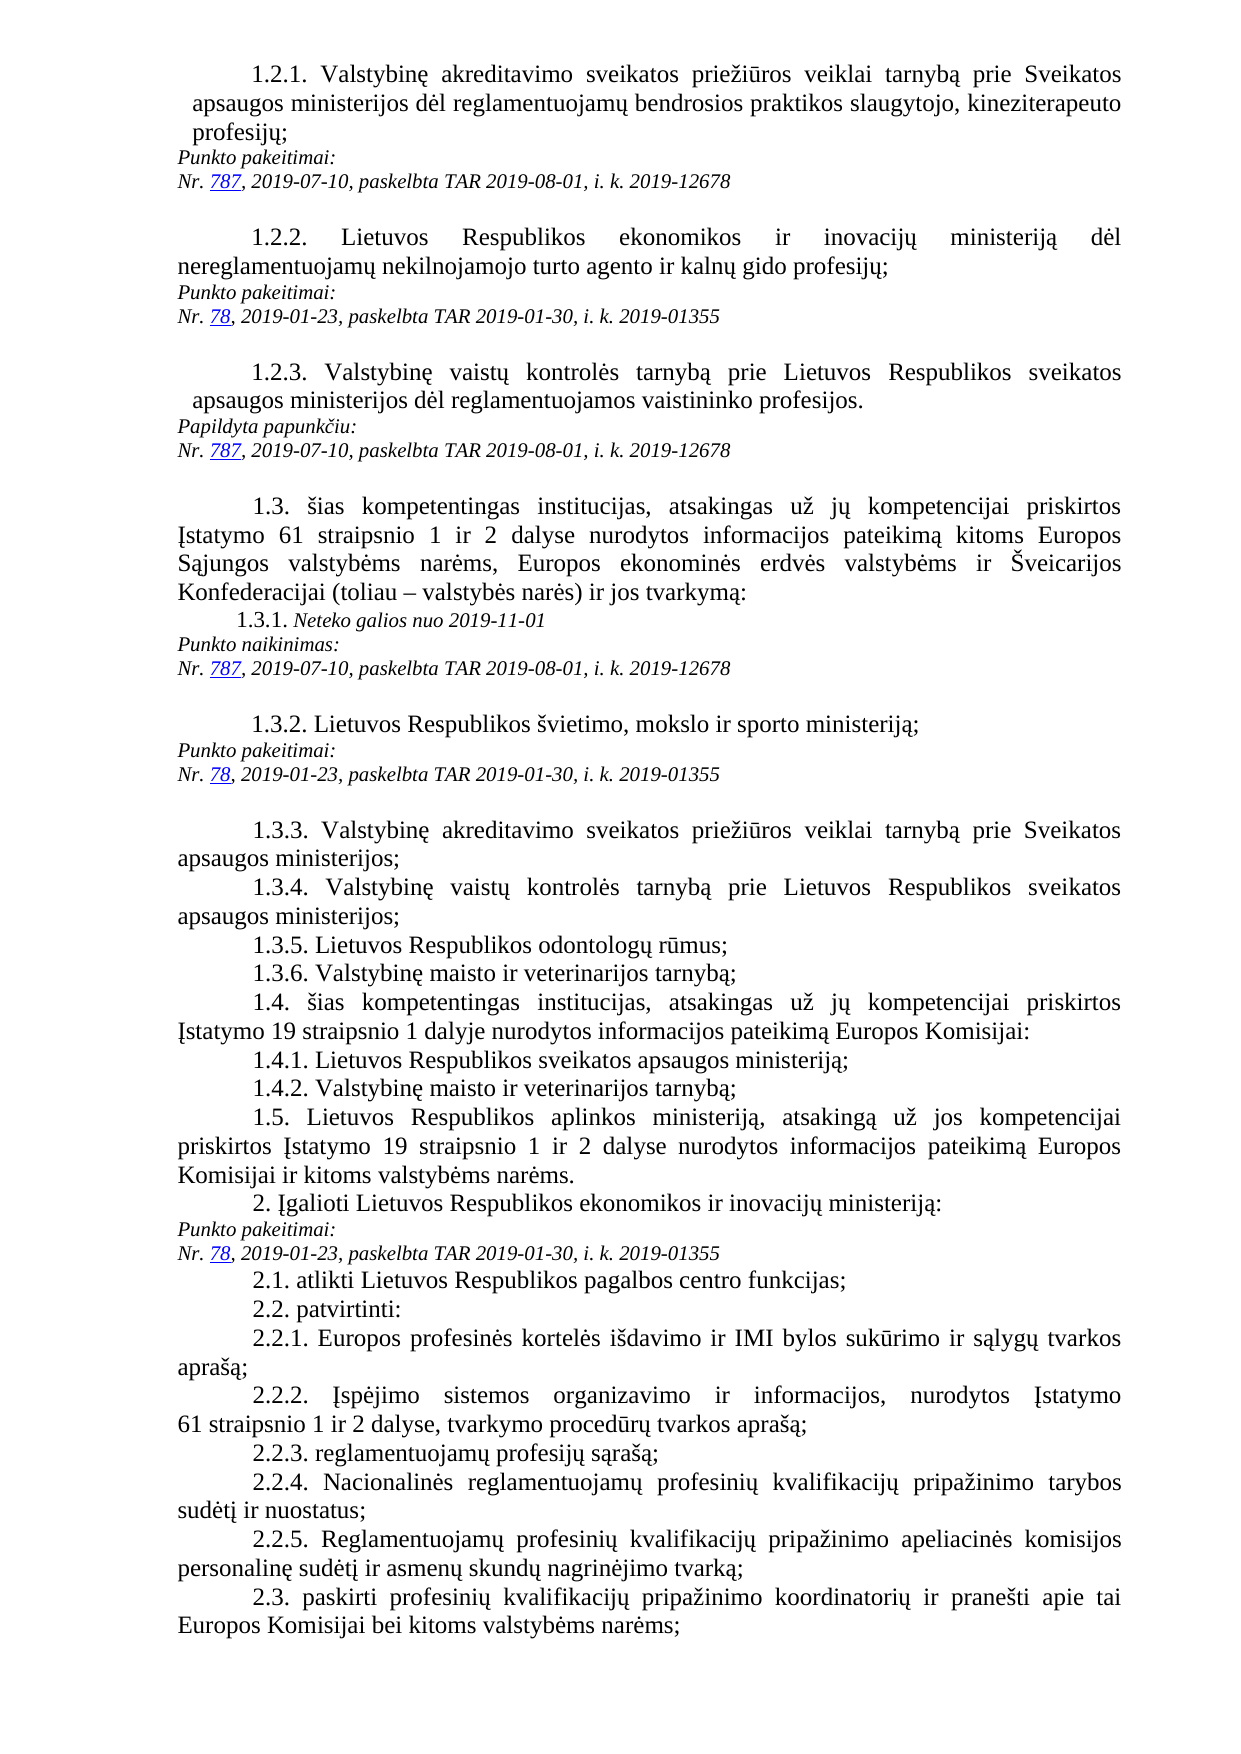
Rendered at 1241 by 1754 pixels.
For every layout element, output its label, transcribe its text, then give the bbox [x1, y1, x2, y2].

text 2.3. paskirti profesinių kvalifikacijų pripažinimo koordinatorių ir pranešti apie tai Europos Komisijai bei kitoms valstybėms narėms; [177, 1582, 1122, 1639]
text 1.3. šias kompetentingas institucijas, atsakingas už jų kompetencijai priskirtos Įstatymo 61 straipsnio 1 ir 2 dalyse nurodytos informacijos pateikimą kitoms Europos Sąjungos valstybėms narėms, Europos ekonominės erdvės valstybėms ir Šveicarijos Konfederacijai (toliau – valstybės narės) ir jos tvarkymą: [177, 491, 1122, 606]
text 1.2.3. Valstybinę vaistų kontrolės tarnybą prie Lietuvos Respublikos sveikatos apsaugos ministerijos dėl reglamentuojamos vaistininko profesijos. [192, 357, 1122, 414]
text 1.3.1. Neteko galios nuo 2019-11-01 [177, 606, 1122, 632]
text 2.2.3. reglamentuojamų profesijų sąrašą; [177, 1438, 1122, 1467]
text 1.3.4. Valstybinę vaistų kontrolės tarnybą prie Lietuvos Respublikos sveikatos apsaugos ministerijos; [177, 872, 1122, 930]
text Punkto pakeitimai: [177, 145, 1122, 169]
text Nr. 78, 2019-01-23, paskelbta TAR 2019-01-30, i. k. 2019-01355 [177, 1241, 1122, 1265]
text Punkto pakeitimai: [177, 280, 1122, 304]
text 2.1. atlikti Lietuvos Respublikos pagalbos centro funkcijas; [177, 1265, 1122, 1294]
text 2.2.5. Reglamentuojamų profesinių kvalifikacijų pripažinimo apeliacinės komisijos personalinę sudėtį ir asmenų skundų nagrinėjimo tvarką; [177, 1524, 1122, 1582]
text Punkto pakeitimai: [177, 738, 1122, 762]
text Punkto naikinimas: [177, 632, 1122, 656]
text 1.2.2. Lietuvos Respublikos ekonomikos ir inovacijų ministeriją dėl nereglamentuojamų nekilnojamojo turto agento ir kalnų gido profesijų; [177, 222, 1122, 280]
text 1.3.3. Valstybinę akreditavimo sveikatos priežiūros veiklai tarnybą prie Sveikatos apsaugos ministerijos; [177, 815, 1122, 872]
text 1.4.2. Valstybinę maisto ir veterinarijos tarnybą; [177, 1073, 1122, 1102]
text 1.4.1. Lietuvos Respublikos sveikatos apsaugos ministeriją; [177, 1045, 1122, 1073]
text Nr. 787, 2019-07-10, paskelbta TAR 2019-08-01, i. k. 2019-12678 [177, 656, 1122, 680]
text 1.3.2. Lietuvos Respublikos švietimo, mokslo ir sporto ministeriją; [177, 709, 1122, 738]
text 2. Įgalioti Lietuvos Respublikos ekonomikos ir inovacijų ministeriją: [177, 1188, 1122, 1217]
text 1.2.1. Valstybinę akreditavimo sveikatos priežiūros veiklai tarnybą prie Sveikatos apsaugos ministerijos dėl reglamentuojamų bendrosios praktikos slaugytojo, kineziterapeuto profesijų; [192, 59, 1122, 145]
text Punkto pakeitimai: [177, 1217, 1122, 1241]
text 1.5. Lietuvos Respublikos aplinkos ministeriją, atsakingą už jos kompetencijai priskirtos Įstatymo 19 straipsnio 1 ir 2 dalyse nurodytos informacijos pateikimą Europos Komisijai ir kitoms valstybėms narėms. [177, 1102, 1122, 1188]
text 1.4. šias kompetentingas institucijas, atsakingas už jų kompetencijai priskirtos Įstatymo 19 straipsnio 1 dalyje nurodytos informacijos pateikimą Europos Komisijai: [177, 987, 1122, 1045]
text Papildyta papunkčiu: [177, 414, 1122, 438]
text 1.3.6. Valstybinę maisto ir veterinarijos tarnybą; [177, 958, 1122, 987]
text 2.2. patvirtinti: [177, 1294, 1122, 1323]
text 2.2.1. Europos profesinės kortelės išdavimo ir IMI bylos sukūrimo ir sąlygų tvarkos aprašą; [177, 1323, 1122, 1380]
text Nr. 787, 2019-07-10, paskelbta TAR 2019-08-01, i. k. 2019-12678 [177, 169, 1122, 193]
text 2.2.4. Nacionalinės reglamentuojamų profesinių kvalifikacijų pripažinimo tarybos sudėtį ir nuostatus; [177, 1467, 1122, 1524]
text Nr. 78, 2019-01-23, paskelbta TAR 2019-01-30, i. k. 2019-01355 [177, 304, 1122, 328]
text 2.2.2. Įspėjimo sistemos organizavimo ir informacijos, nurodytos Įstatymo 61 straipsnio 1 ir 2 dalyse, tvarkymo procedūrų tvarkos aprašą; [177, 1380, 1122, 1438]
text Nr. 78, 2019-01-23, paskelbta TAR 2019-01-30, i. k. 2019-01355 [177, 762, 1122, 786]
text 1.3.5. Lietuvos Respublikos odontologų rūmus; [177, 930, 1122, 958]
text Nr. 787, 2019-07-10, paskelbta TAR 2019-08-01, i. k. 2019-12678 [177, 438, 1122, 462]
